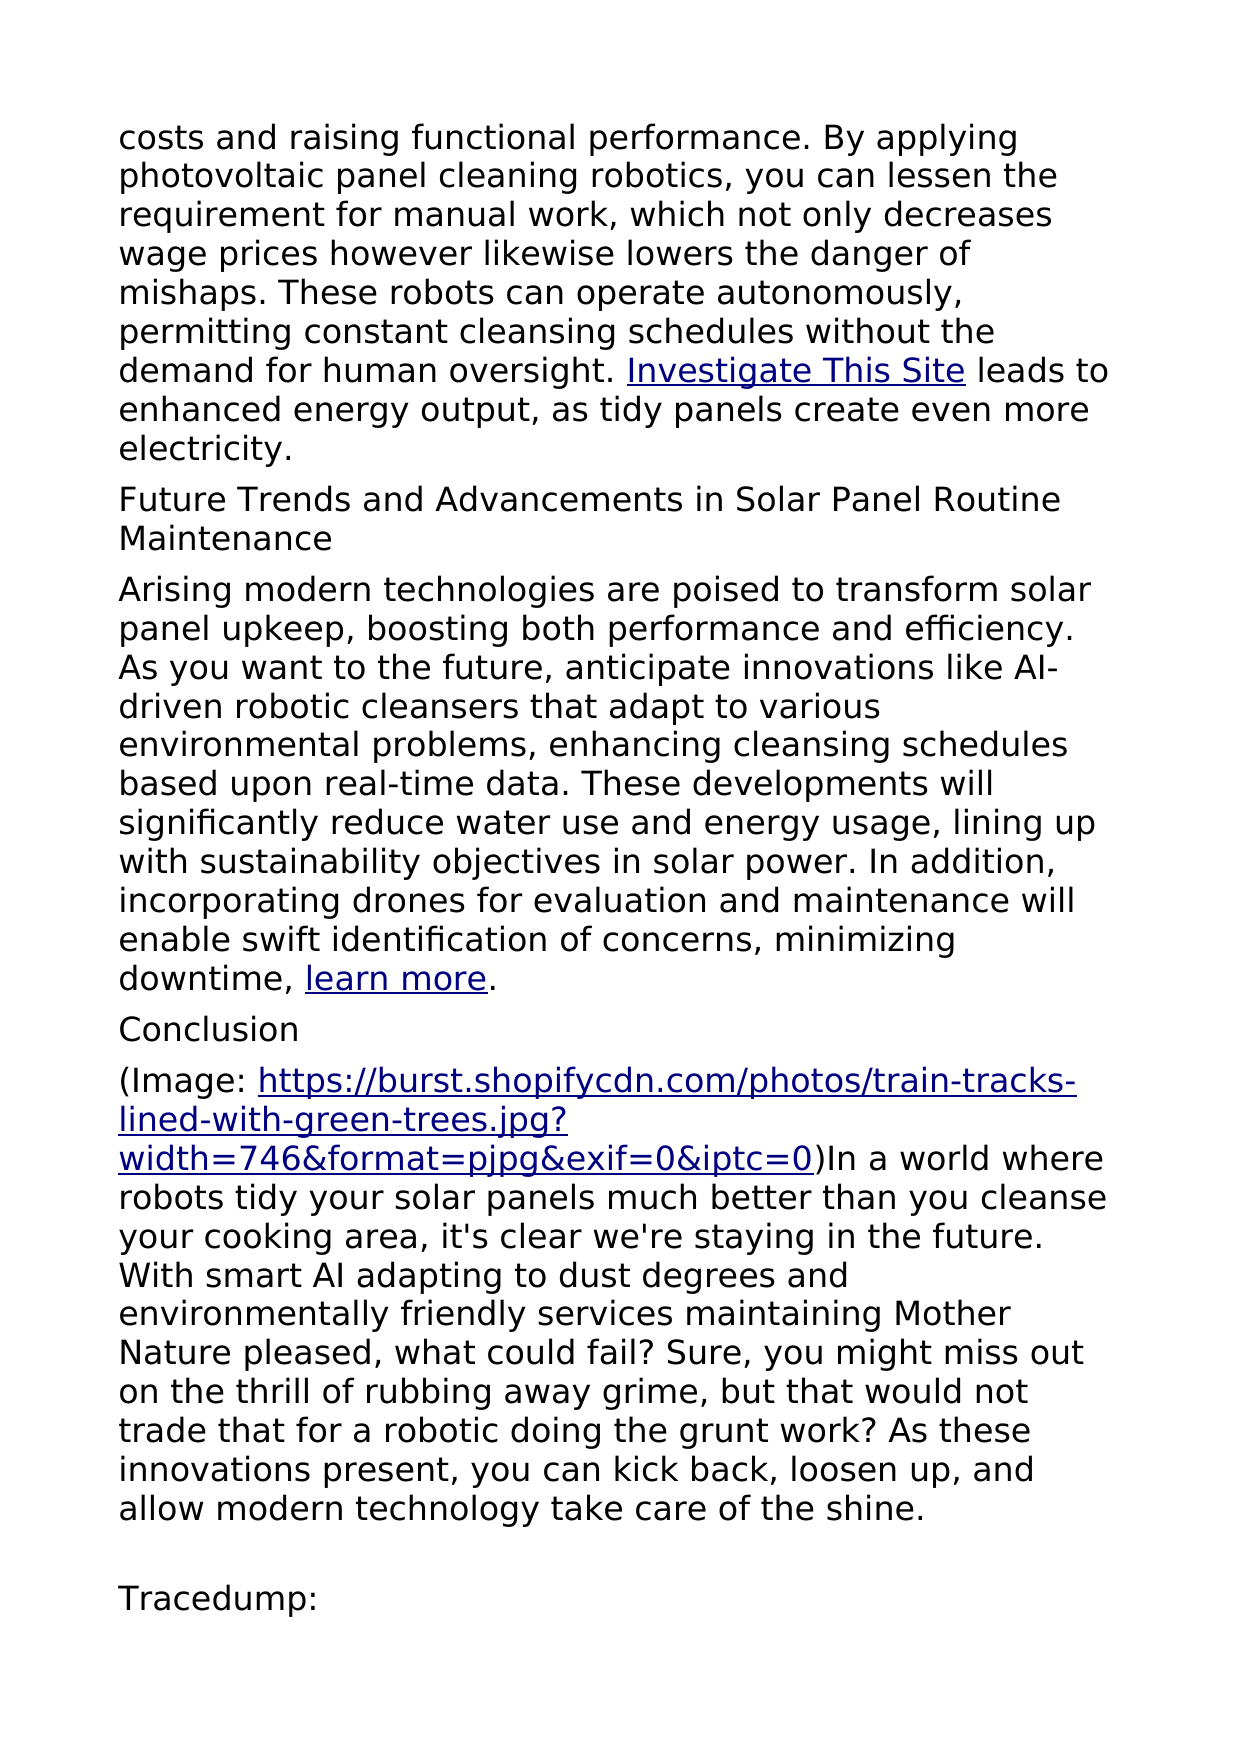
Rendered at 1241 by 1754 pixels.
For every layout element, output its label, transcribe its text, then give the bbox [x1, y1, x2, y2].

text Tracedump: [118, 1541, 1122, 1618]
text Conclusion [118, 1010, 1122, 1049]
text costs and raising functional performance. By applying photovoltaic panel cleaning robotics, you can lessen the requirement for manual work, which not only decreases wage prices however likewise lowers the danger of mishaps. These robots can operate autonomously, permitting constant cleansing schedules without the demand for human oversight. Investigate This Site leads to enhanced energy output, as tidy panels create even more electricity. [118, 118, 1122, 468]
text Arising modern technologies are poised to transform solar panel upkeep, boosting both performance and efficiency. As you want to the future, anticipate innovations like AI-driven robotic cleansers that adapt to various environmental problems, enhancing cleansing schedules based upon real-time data. These developments will significantly reduce water use and energy usage, lining up with sustainability objectives in solar power. In addition, incorporating drones for evaluation and maintenance will enable swift identification of concerns, minimizing downtime, learn more. [118, 571, 1122, 998]
text Future Trends and Advancements in Solar Panel Routine Maintenance [118, 480, 1122, 558]
text (Image: https://burst.shopifycdn.com/photos/train-tracks-lined-with-green-trees.jpg?width=746&format=pjpg&exif=0&iptc=0)In a world where robots tidy your solar panels much better than you cleanse your cooking area, it's clear we're staying in the future. With smart AI adapting to dust degrees and environmentally friendly services maintaining Mother Nature pleased, what could fail? Sure, you might miss out on the thrill of rubbing away grime, but that would not trade that for a robotic doing the grunt work? As these innovations present, you can kick back, loosen up, and allow modern technology take care of the shine. [118, 1062, 1122, 1528]
